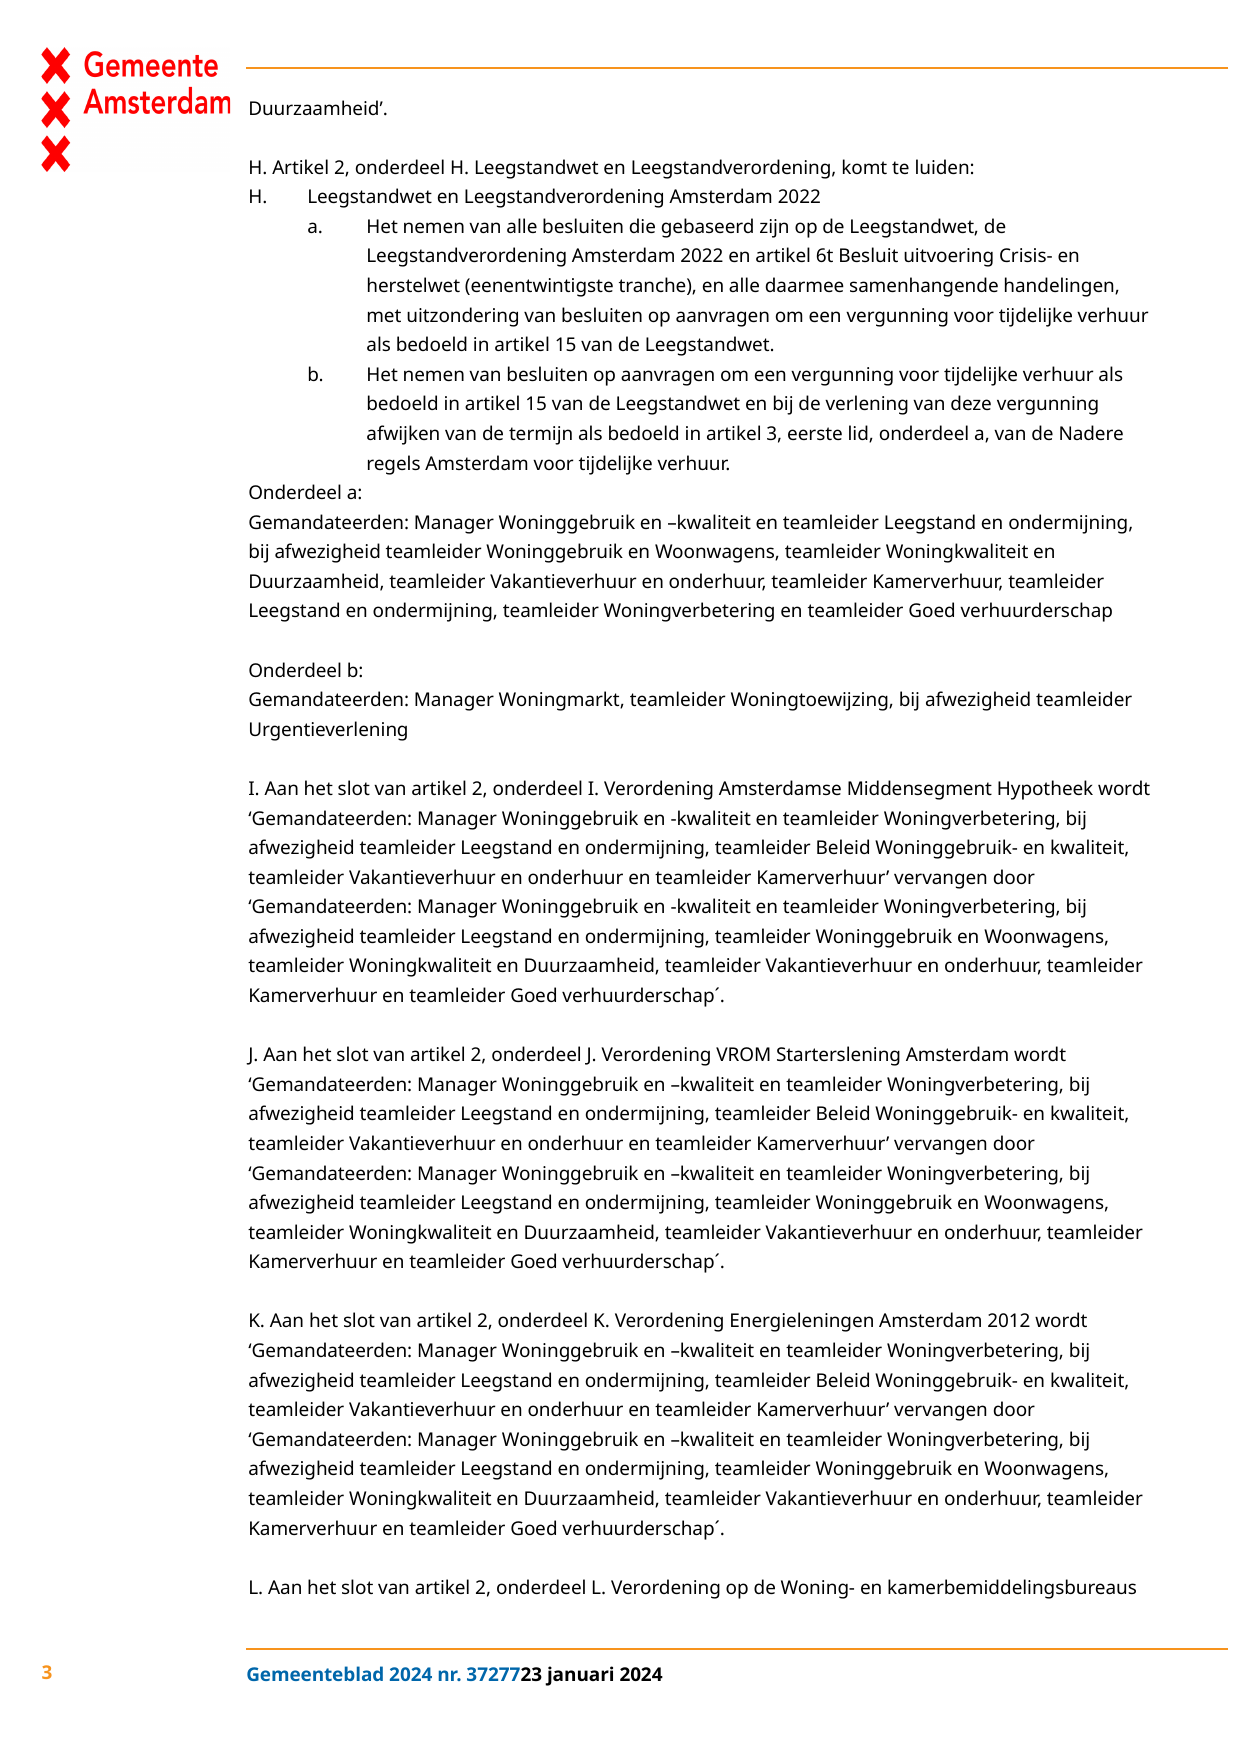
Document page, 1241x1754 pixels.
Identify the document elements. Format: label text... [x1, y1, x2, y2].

list Leegstandwet en Leegstandverordening Amsterdam 2022 [248, 183, 1152, 209]
list Het nemen van alle besluiten die gebaseerd zijn op de Leegstandwet, de Leegstandverordening Amsterdam 2022 en artikel 6t Besluit uitvoering Crisis- en herstelwet (eenentwintigste tranche), en alle daarmee samenhangende handelingen, met uitzondering van besluiten op aanvragen om een vergunning voor tijdelijke verhuur als bedoeld in artikel 15 van de Leegstandwet. [307, 213, 1152, 357]
list Het nemen van besluiten op aanvragen om een vergunning voor tijdelijke verhuur als bedoeld in artikel 15 van de Leegstandwet en bij de verlening van deze vergunning afwijken van de termijn als bedoeld in artikel 3, eerste lid, onderdeel a, van de Nadere regels Amsterdam voor tijdelijke verhuur. [307, 361, 1152, 476]
picture [41, 47, 231, 172]
text Gemandateerden: Manager Woninggebruik en –kwaliteit en teamleider Leegstand en ondermijning, bij afwezigheid teamleider Woninggebruik en Woonwagens, teamleider Woningkwaliteit en Duurzaamheid, teamleider Vakantieverhuur en onderhuur, teamleider Kamerverhuur, teamleider Leegstand en ondermijning, teamleider Woningverbetering en teamleider Goed verhuurderschap [248, 509, 1152, 623]
text Onderdeel a: [248, 479, 1152, 505]
text Onderdeel b: [248, 657, 1152, 683]
text L. Aan het slot van artikel 2, onderdeel L. Verordening op de Woning- en kamerbemiddelingsbureaus [248, 1574, 1152, 1600]
text J. Aan het slot van artikel 2, onderdeel J. Verordening VROM Starterslening Amsterdam wordt ‘Gemandateerden: Manager Woninggebruik en –kwaliteit en teamleider Woningverbetering, bij afwezigheid teamleider Leegstand en ondermijning, teamleider Beleid Woninggebruik- en kwaliteit, teamleider Vakantieverhuur en onderhuur en teamleider Kamerverhuur’ vervangen door ‘Gemandateerden: Manager Woninggebruik en –kwaliteit en teamleider Woningverbetering, bij afwezigheid teamleider Leegstand en ondermijning, teamleider Woninggebruik en Woonwagens, teamleider Woningkwaliteit en Duurzaamheid, teamleider Vakantieverhuur en onderhuur, teamleider Kamerverhuur en teamleider Goed verhuurderschap´. [248, 1041, 1152, 1274]
text I. Aan het slot van artikel 2, onderdeel I. Verordening Amsterdamse Middensegment Hypotheek wordt ‘Gemandateerden: Manager Woninggebruik en -kwaliteit en teamleider Woningverbetering, bij afwezigheid teamleider Leegstand en ondermijning, teamleider Beleid Woninggebruik- en kwaliteit, teamleider Vakantieverhuur en onderhuur en teamleider Kamerverhuur’ vervangen door ‘Gemandateerden: Manager Woninggebruik en -kwaliteit en teamleider Woningverbetering, bij afwezigheid teamleider Leegstand en ondermijning, teamleider Woninggebruik en Woonwagens, teamleider Woningkwaliteit en Duurzaamheid, teamleider Vakantieverhuur en onderhuur, teamleider Kamerverhuur en teamleider Goed verhuurderschap´. [248, 775, 1152, 1008]
text Duurzaamheid’. [248, 95, 1152, 121]
text H. Artikel 2, onderdeel H. Leegstandwet en Leegstandverordening, komt te luiden: [248, 154, 1152, 180]
text Gemandateerden: Manager Woningmarkt, teamleider Woningtoewijzing, bij afwezigheid teamleider Urgentieverlening [248, 686, 1152, 742]
text K. Aan het slot van artikel 2, onderdeel K. Verordening Energieleningen Amsterdam 2012 wordt ‘Gemandateerden: Manager Woninggebruik en –kwaliteit en teamleider Woningverbetering, bij afwezigheid teamleider Leegstand en ondermijning, teamleider Beleid Woninggebruik- en kwaliteit, teamleider Vakantieverhuur en onderhuur en teamleider Kamerverhuur’ vervangen door ‘Gemandateerden: Manager Woninggebruik en –kwaliteit en teamleider Woningverbetering, bij afwezigheid teamleider Leegstand en ondermijning, teamleider Woninggebruik en Woonwagens, teamleider Woningkwaliteit en Duurzaamheid, teamleider Vakantieverhuur en onderhuur, teamleider Kamerverhuur en teamleider Goed verhuurderschap´. [248, 1308, 1152, 1541]
